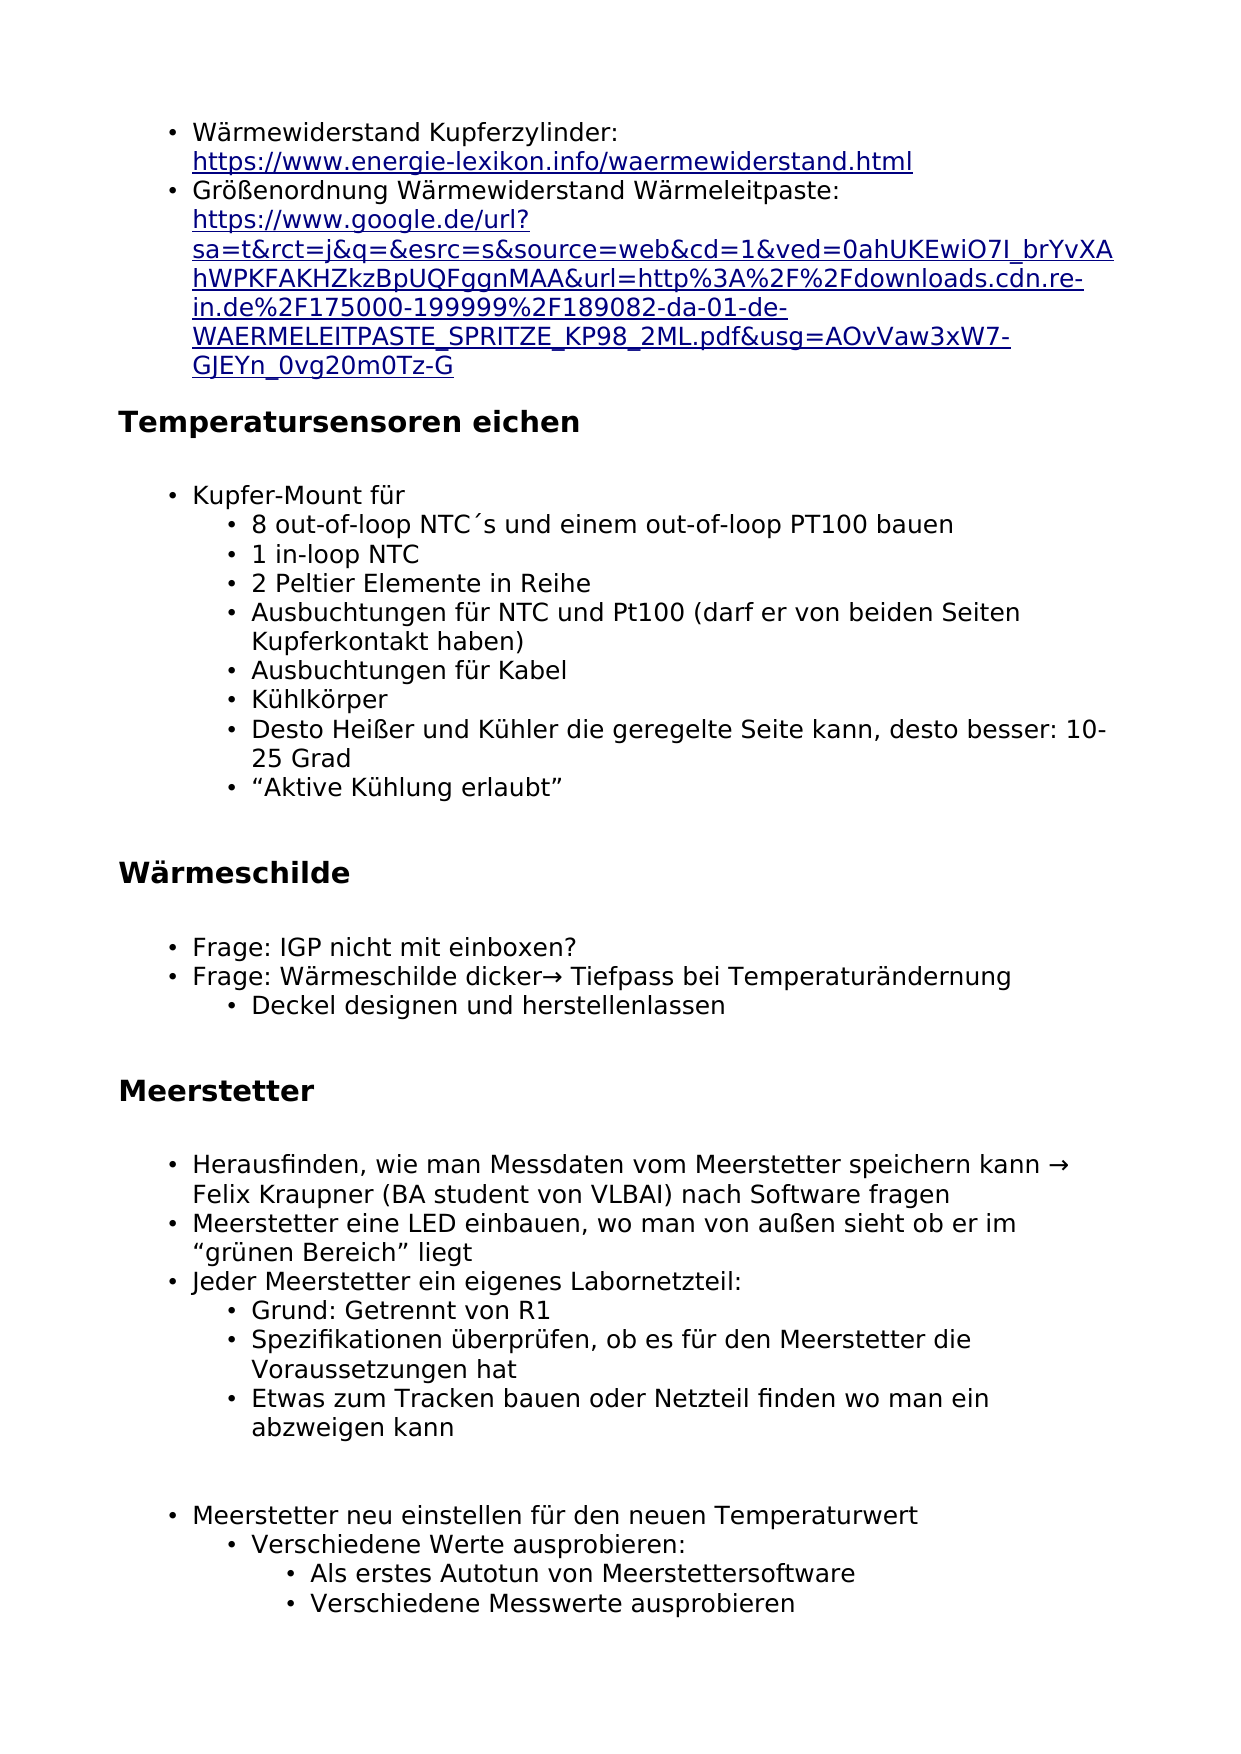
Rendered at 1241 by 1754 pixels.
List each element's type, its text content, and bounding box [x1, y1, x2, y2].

list 2 Peltier Elemente in Reihe [236, 569, 1122, 598]
list Meerstetter neu einstellen für den neuen Temperaturwert [177, 1501, 1122, 1531]
list Verschiedene Messwerte ausprobieren [295, 1589, 1122, 1618]
list Frage: IGP nicht mit einboxen? [177, 933, 1122, 962]
list Als erstes Autotun von Meerstettersoftware [295, 1560, 1122, 1589]
list Jeder Meerstetter ein eigenes Labornetzteil: [177, 1267, 1122, 1297]
list Kühlkörper [236, 686, 1122, 715]
list “Aktive Kühlung erlaubt” [236, 773, 1122, 802]
list Kupfer-Mount für [177, 482, 1122, 511]
list Ausbuchtungen für NTC und Pt100 (darf er von beiden Seiten Kupferkontakt haben) [236, 598, 1122, 657]
list Ausbuchtungen für Kabel [236, 657, 1122, 686]
list Größenordnung Wärmewiderstand Wärmeleitpaste: https://www.google.de/url?sa=t&rct=j&q=&esrc=s&source=web&cd=1&ved=0ahUKEwiO7I_brYvXAhWPKFAKHZkzBpUQFggnMAA&url=http%3A%2F%2Fdownloads.cdn.re-in.de%2F175000-199999%2F189082-da-01-de-WAERMELEITPASTE_SPRITZE_KP98_2ML.pdf&usg=AOvVaw3xW7-GJEYn_0vg20m0Tz-G [177, 176, 1122, 381]
list Meerstetter eine LED einbauen, wo man von außen sieht ob er im “grünen Bereich” liegt [177, 1209, 1122, 1267]
list Deckel designen und herstellenlassen [236, 991, 1122, 1020]
list Desto Heißer und Kühler die geregelte Seite kann, desto besser: 10-25 Grad [236, 715, 1122, 773]
list Herausfinden, wie man Messdaten vom Meerstetter speichern kann → Felix Kraupner (BA student von VLBAI) nach Software fragen [177, 1151, 1122, 1209]
list Frage: Wärmeschilde dicker→ Tiefpass bei Temperaturändernung [177, 962, 1122, 991]
list Wärmewiderstand Kupferzylinder: https://www.energie-lexikon.info/waermewiderstand.html [177, 118, 1122, 176]
subtitle Temperatursensoren eichen [118, 406, 1122, 439]
list Grund: Getrennt von R1 [236, 1297, 1122, 1326]
list Verschiedene Werte ausprobieren: [236, 1531, 1122, 1560]
subtitle Meerstetter [118, 1075, 1122, 1109]
list Spezifikationen überprüfen, ob es für den Meerstetter die Voraussetzungen hat [236, 1326, 1122, 1384]
list Etwas zum Tracken bauen oder Netzteil finden wo man ein abzweigen kann [236, 1384, 1122, 1442]
list 1 in-loop NTC [236, 540, 1122, 569]
subtitle Wärmeschilde [118, 857, 1122, 891]
list 8 out-of-loop NTC´s und einem out-of-loop PT100 bauen [236, 511, 1122, 540]
